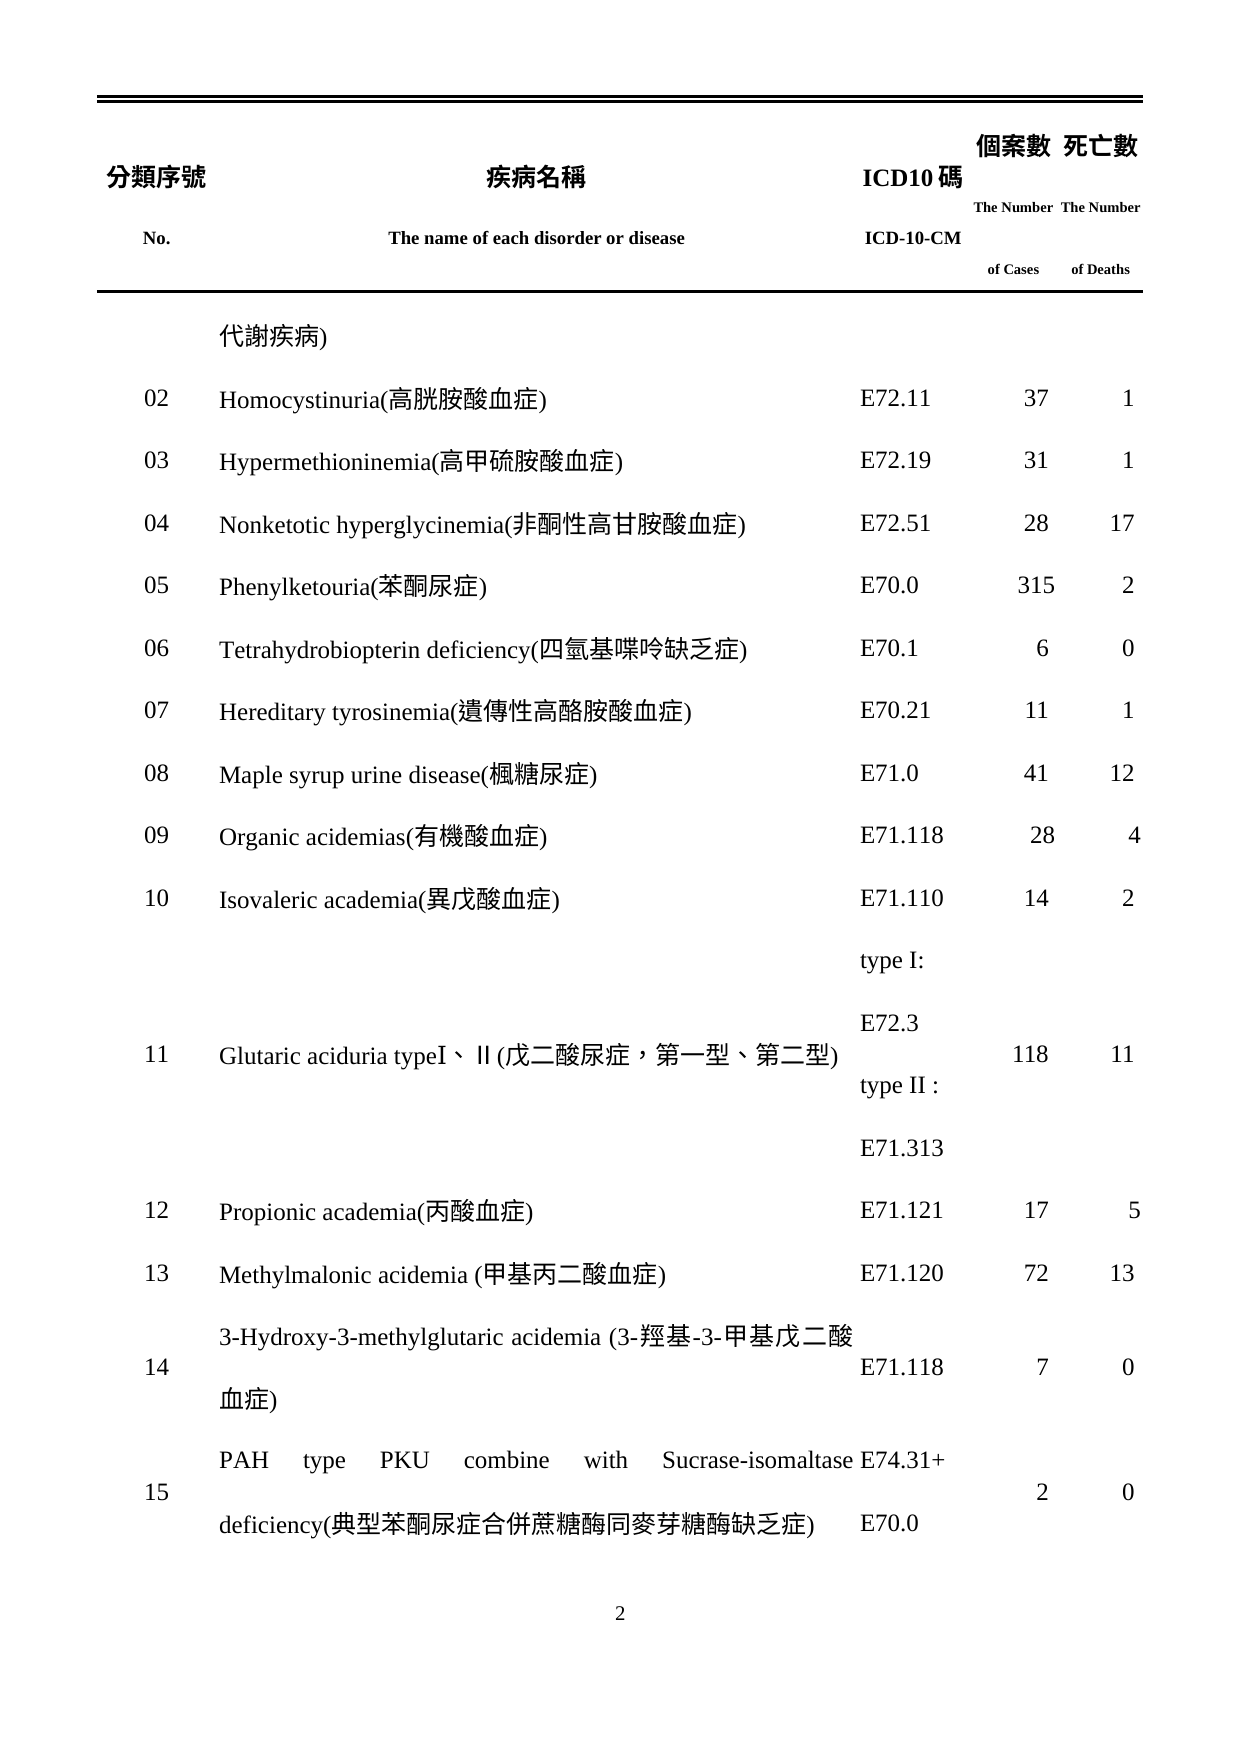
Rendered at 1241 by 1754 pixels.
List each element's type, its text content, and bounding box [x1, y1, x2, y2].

table_cell 17 [1058, 481, 1143, 543]
table_cell Phenylketouria(苯酮尿症) [216, 543, 857, 606]
table_cell 28 [969, 481, 1057, 543]
table_cell E70.0 [857, 543, 969, 606]
table_cell 72 [969, 1231, 1057, 1293]
table_cell 2 [969, 1418, 1057, 1543]
table_cell 5 [1058, 1168, 1143, 1231]
table_header 分類序號 No. [97, 103, 216, 290]
table_cell 04 [97, 481, 216, 543]
table_cell 07 [97, 668, 216, 731]
table_header 疾病名稱 The name of each disorder or disease [216, 103, 857, 290]
table_cell E71.118 [857, 793, 969, 856]
table_cell [97, 293, 216, 356]
table_cell [857, 293, 969, 356]
table_cell 1 [1058, 356, 1143, 418]
table_cell 09 [97, 793, 216, 856]
table_cell 31 [969, 418, 1057, 481]
table_cell Homocystinuria(高胱胺酸血症) [216, 356, 857, 418]
table_cell Nonketotic hyperglycinemia(非酮性高甘胺酸血症) [216, 481, 857, 543]
table_cell Isovaleric academia(異戊酸血症) [216, 856, 857, 918]
table_cell 3-Hydroxy-3-methylglutaric acidemia (3-羥基-3-甲基戊二酸血症) [216, 1293, 857, 1418]
table_cell Glutaric aciduria typeⅠ、Ⅱ(戊二酸尿症，第一型、第二型) [216, 918, 857, 1168]
table_header 個案數 The Number of Cases [969, 103, 1057, 290]
table_cell E72.51 [857, 481, 969, 543]
table_header ICD10碼 ICD-10-CM [857, 103, 969, 290]
table_cell 05 [97, 543, 216, 606]
table_cell 14 [97, 1293, 216, 1418]
table_cell 11 [97, 918, 216, 1168]
table_cell 2 [1058, 856, 1143, 918]
table_cell 315 [969, 543, 1057, 606]
table_cell E71.110 [857, 856, 969, 918]
table_cell E72.19 [857, 418, 969, 481]
table_cell 1 [1058, 418, 1143, 481]
table_cell 03 [97, 418, 216, 481]
table_cell 1 [1058, 668, 1143, 731]
table_cell E74.31+ E70.0 [857, 1418, 969, 1543]
table_cell 10 [97, 856, 216, 918]
table_cell Tetrahydrobiopterin deficiency(四氫基喋呤缺乏症) [216, 606, 857, 668]
table_cell Organic acidemias(有機酸血症) [216, 793, 857, 856]
table_cell 15 [97, 1418, 216, 1543]
table_cell 13 [1058, 1231, 1143, 1293]
table_cell Maple syrup urine disease(楓糖尿症) [216, 731, 857, 793]
table_cell E71.118 [857, 1293, 969, 1418]
table_cell 37 [969, 356, 1057, 418]
table_cell 41 [969, 731, 1057, 793]
table_cell E70.21 [857, 668, 969, 731]
table_cell 0 [1058, 1293, 1143, 1418]
table_cell 13 [97, 1231, 216, 1293]
table_header 死亡數 The Number of Deaths [1058, 103, 1143, 290]
table_cell 11 [969, 668, 1057, 731]
table_cell Methylmalonic acidemia (甲基丙二酸血症) [216, 1231, 857, 1293]
table_cell Hereditary tyrosinemia(遺傳性高酪胺酸血症) [216, 668, 857, 731]
table_cell 14 [969, 856, 1057, 918]
table_cell E71.120 [857, 1231, 969, 1293]
table_cell 0 [1058, 1418, 1143, 1543]
table_cell 7 [969, 1293, 1057, 1418]
table_cell 12 [1058, 731, 1143, 793]
table_cell [969, 293, 1057, 356]
table_cell E71.0 [857, 731, 969, 793]
table_cell 2 [1058, 543, 1143, 606]
table_cell 代謝疾病) [216, 293, 857, 356]
table_cell Hypermethioninemia(高甲硫胺酸血症) [216, 418, 857, 481]
table_cell 08 [97, 731, 216, 793]
table_cell Propionic academia(丙酸血症) [216, 1168, 857, 1231]
table_cell 02 [97, 356, 216, 418]
table_cell 6 [969, 606, 1057, 668]
table_cell 4 [1058, 793, 1143, 856]
table_cell type I: E72.3 type II : E71.313 [857, 918, 969, 1168]
table_cell 17 [969, 1168, 1057, 1231]
table_cell 118 [969, 918, 1057, 1168]
table_cell E71.121 [857, 1168, 969, 1231]
table_cell E72.11 [857, 356, 969, 418]
table_cell 11 [1058, 918, 1143, 1168]
table_cell 06 [97, 606, 216, 668]
table_cell 28 [969, 793, 1057, 856]
table_cell E70.1 [857, 606, 969, 668]
table_cell PAH type PKU combine with Sucrase-isomaltase deficiency(典型苯酮尿症合併蔗糖酶同麥芽糖酶缺乏症) [216, 1418, 857, 1543]
table_cell 12 [97, 1168, 216, 1231]
table_cell 0 [1058, 606, 1143, 668]
table_cell [1058, 293, 1143, 356]
